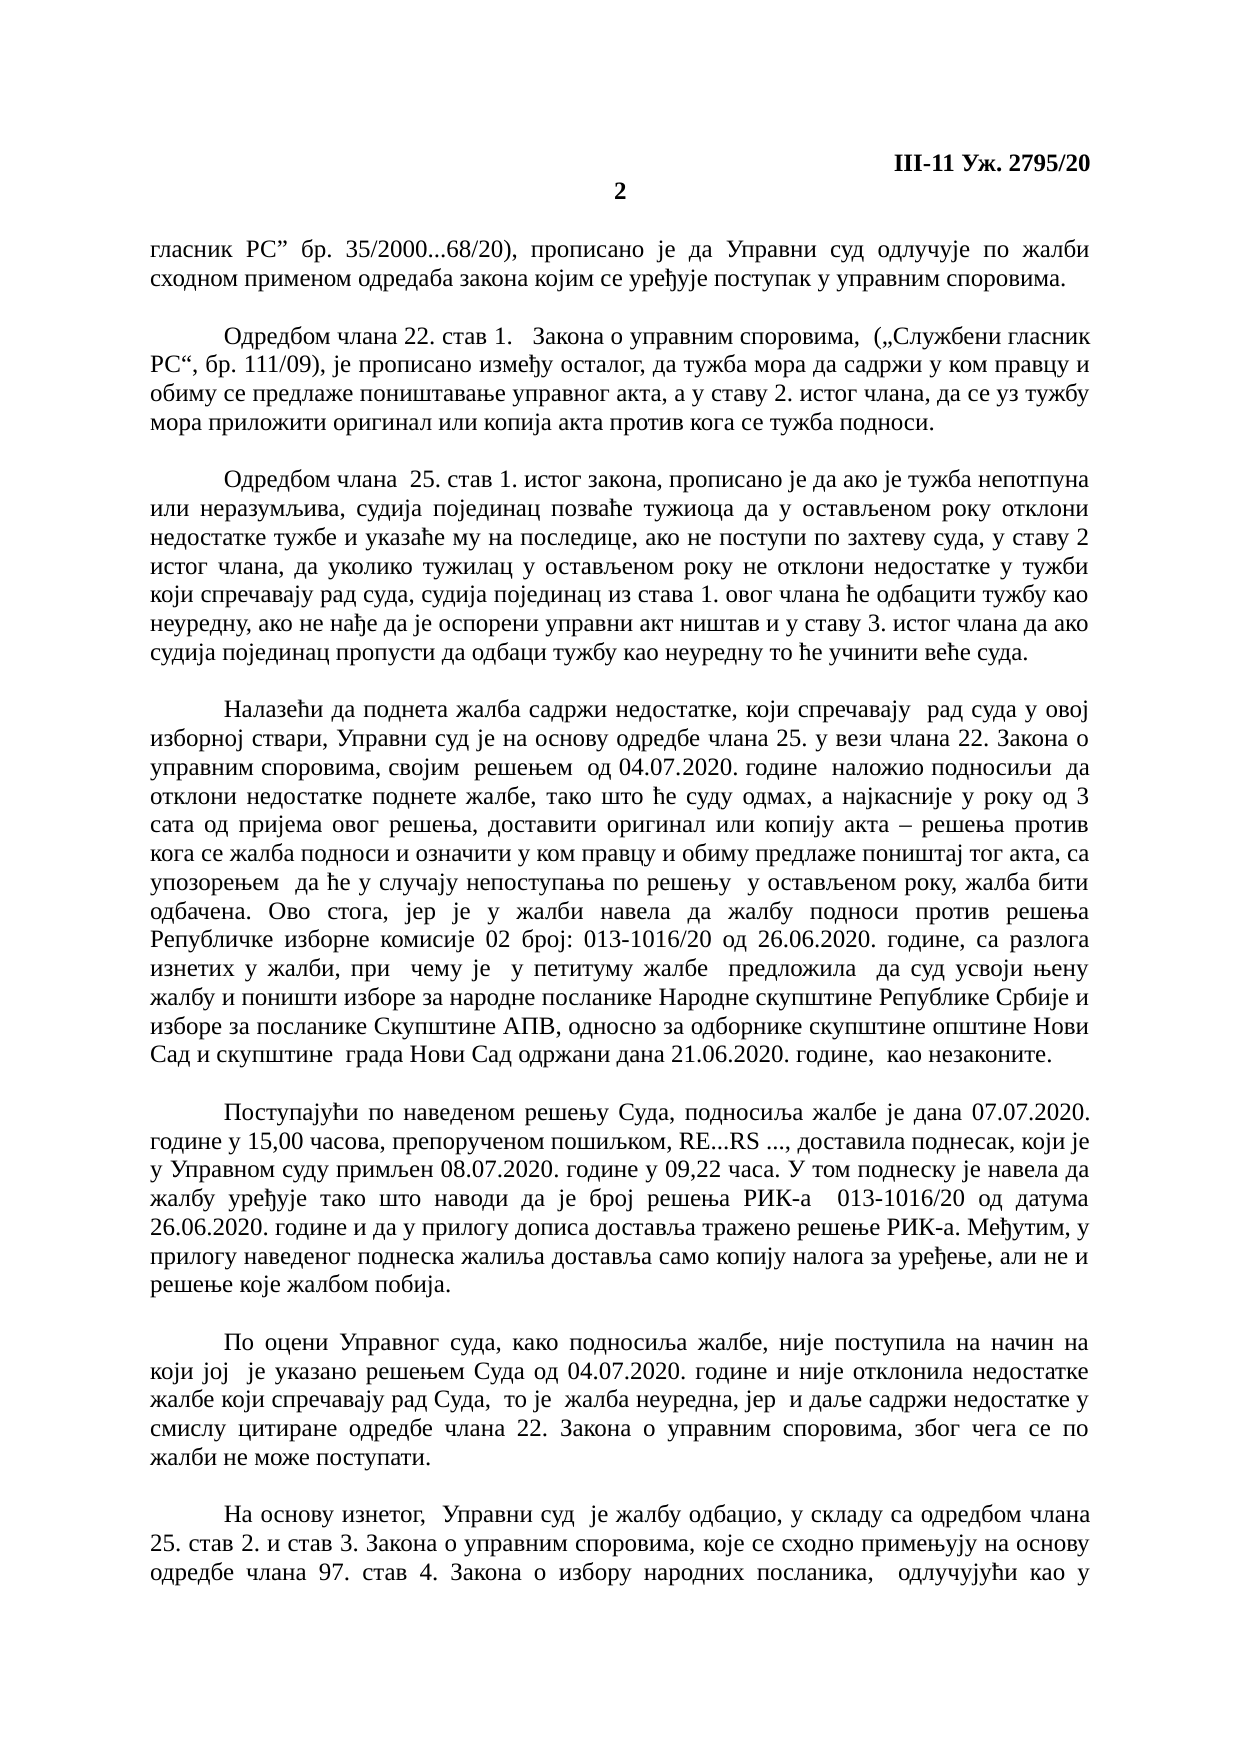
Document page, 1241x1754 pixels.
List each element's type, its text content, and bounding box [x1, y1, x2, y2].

text На основу изнетог, Управни суд је жалбу одбацио, у складу са одредбом члана 25. став 2. и став 3. Закона о управним споровима, које се сходно примењују на основу одредбе члана 97. став 4. Закона о избору народних посланика, одлучујући као у [150, 1499, 1090, 1586]
text Налазећи да поднета жалба садржи недостатке, који спречавају рад суда у овој изборној ствари, Управни суд је на основу одредбе члана 25. у вези члана 22. Закона о управним споровима, својим решењем од 04.07.2020. године наложио подносиљи да отклони недостатке поднете жалбе, тако што ће суду одмах, а најкасније у року од 3 сата од пријема овог решења, доставити оригинал или копију акта – решења против кога се жалба подноси и означити у ком правцу и обиму предлаже поништај тог акта, са упозорењем да ће у случају непоступања по решењу у остављеном року, жалба бити одбачена. Ово стога, јер је у жалби навела да жалбу подноси против решења Републичке изборне комисије 02 број: 013-1016/20 од 26.06.2020. године, са разлога изнетих у жалби, при чему је у петитуму жалбе предложила да суд усвоји њену жалбу и поништи изборе за народне посланике Народне скупштине Републике Србије и изборе за посланике Скупштине АПВ, односно за одборнике скупштине општине Нови Сад и скупштине града Нови Сад одржани дана 21.06.2020. године, као незаконите. [150, 694, 1090, 1068]
text По оцени Управног суда, како подносиља жалбе, није поступила на начин на који јој је указано решењем Суда од 04.07.2020. године и није отклонила недостатке жалбе који спречавају рад Суда, то је жалба неуредна, јер и даље садржи недостатке у смислу цитиране одредбе члана 22. Закона о управним споровима, због чега се по жалби не може поступати. [150, 1327, 1090, 1471]
text Одредбом члана 25. став 1. истог закона, прописано је да ако је тужба непотпуна или неразумљива, судија појединац позваће тужиоца да у остављеном року отклони недостатке тужбе и указаће му на последице, ако не поступи по захтеву суда, у ставу 2 истог члана, да уколико тужилац у остављеном року не отклони недостатке у тужби који спречавају рад суда, судија појединац из става 1. овог члана ће одбацити тужбу као неуредну, ако не нађе да је оспорени управни акт ништав и у ставу 3. истог члана да ако судија појединац пропусти да одбаци тужбу као неуредну то ће учинити веће суда. [150, 464, 1090, 666]
text гласник РС” бр. 35/2000...68/20), прописано је да Управни суд одлучује по жалби сходном применом одредаба закона којим се уређује поступак у управним споровима. [150, 234, 1090, 292]
text Одредбом члана 22. став 1. Закона о управним споровима, („Службени гласник РС“, бр. 111/09), је прописано између осталог, да тужба мора да садржи у ком правцу и обиму се предлаже поништавање управног акта, а у ставу 2. истог члана, да се уз тужбу мора приложити оригинал или копија акта против кога се тужба подноси. [150, 321, 1090, 436]
text Поступајући по наведеном решењу Суда, подносиља жалбе је дана 07.07.2020. године у 15,00 часова, препорученом пошиљком, RЕ...RS ..., доставила поднесак, који је у Управном суду примљен 08.07.2020. године у 09,22 часа. У том поднеску је навела да жалбу уређује тако што наводи да је број решења РИК-а 013-1016/20 од датума 26.06.2020. године и да у прилогу дописа доставља тражено решење РИК-а. Међутим, у прилогу наведеног поднеска жалиља доставља само копију налога за уређење, али не и решење које жалбом побија. [150, 1097, 1090, 1298]
